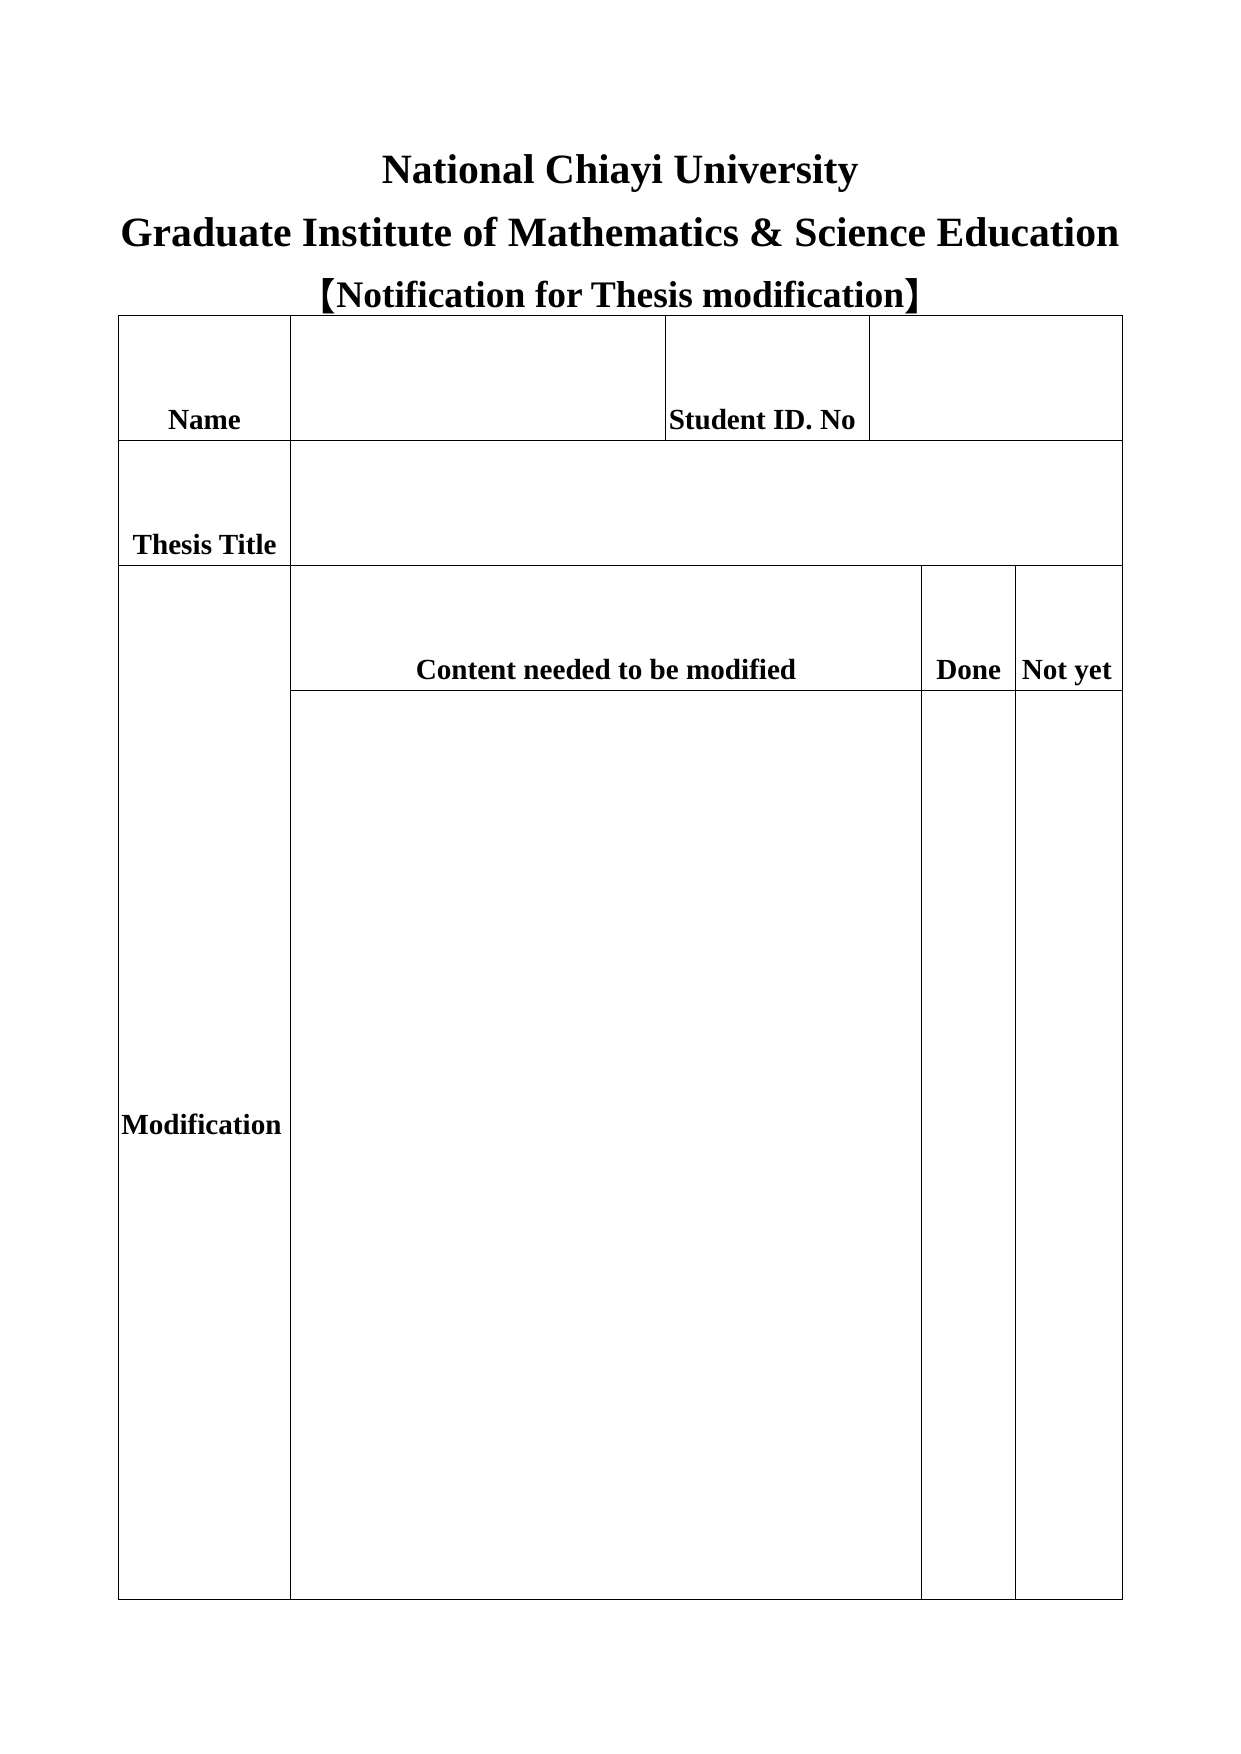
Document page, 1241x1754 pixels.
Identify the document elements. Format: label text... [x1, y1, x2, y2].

table_cell Content needed to be modified [291, 566, 921, 689]
table_cell [922, 691, 1015, 1599]
table_header Student ID. No [666, 316, 869, 439]
text 【Notification for Thesis modification】 [118, 252, 1122, 314]
text National Chiayi University [118, 127, 1122, 189]
table_header [870, 316, 1122, 439]
text Graduate Institute of Mathematics & Science Education [118, 189, 1122, 252]
table_cell Modification [119, 566, 290, 1599]
table_cell Not yet [1016, 566, 1122, 689]
table_cell Thesis Title [119, 441, 290, 564]
table_header [291, 316, 665, 439]
table_cell [291, 441, 1122, 564]
table_cell [291, 691, 921, 1599]
table_header Name [119, 316, 290, 439]
table_cell Done [922, 566, 1015, 689]
table_cell [1016, 691, 1122, 1599]
